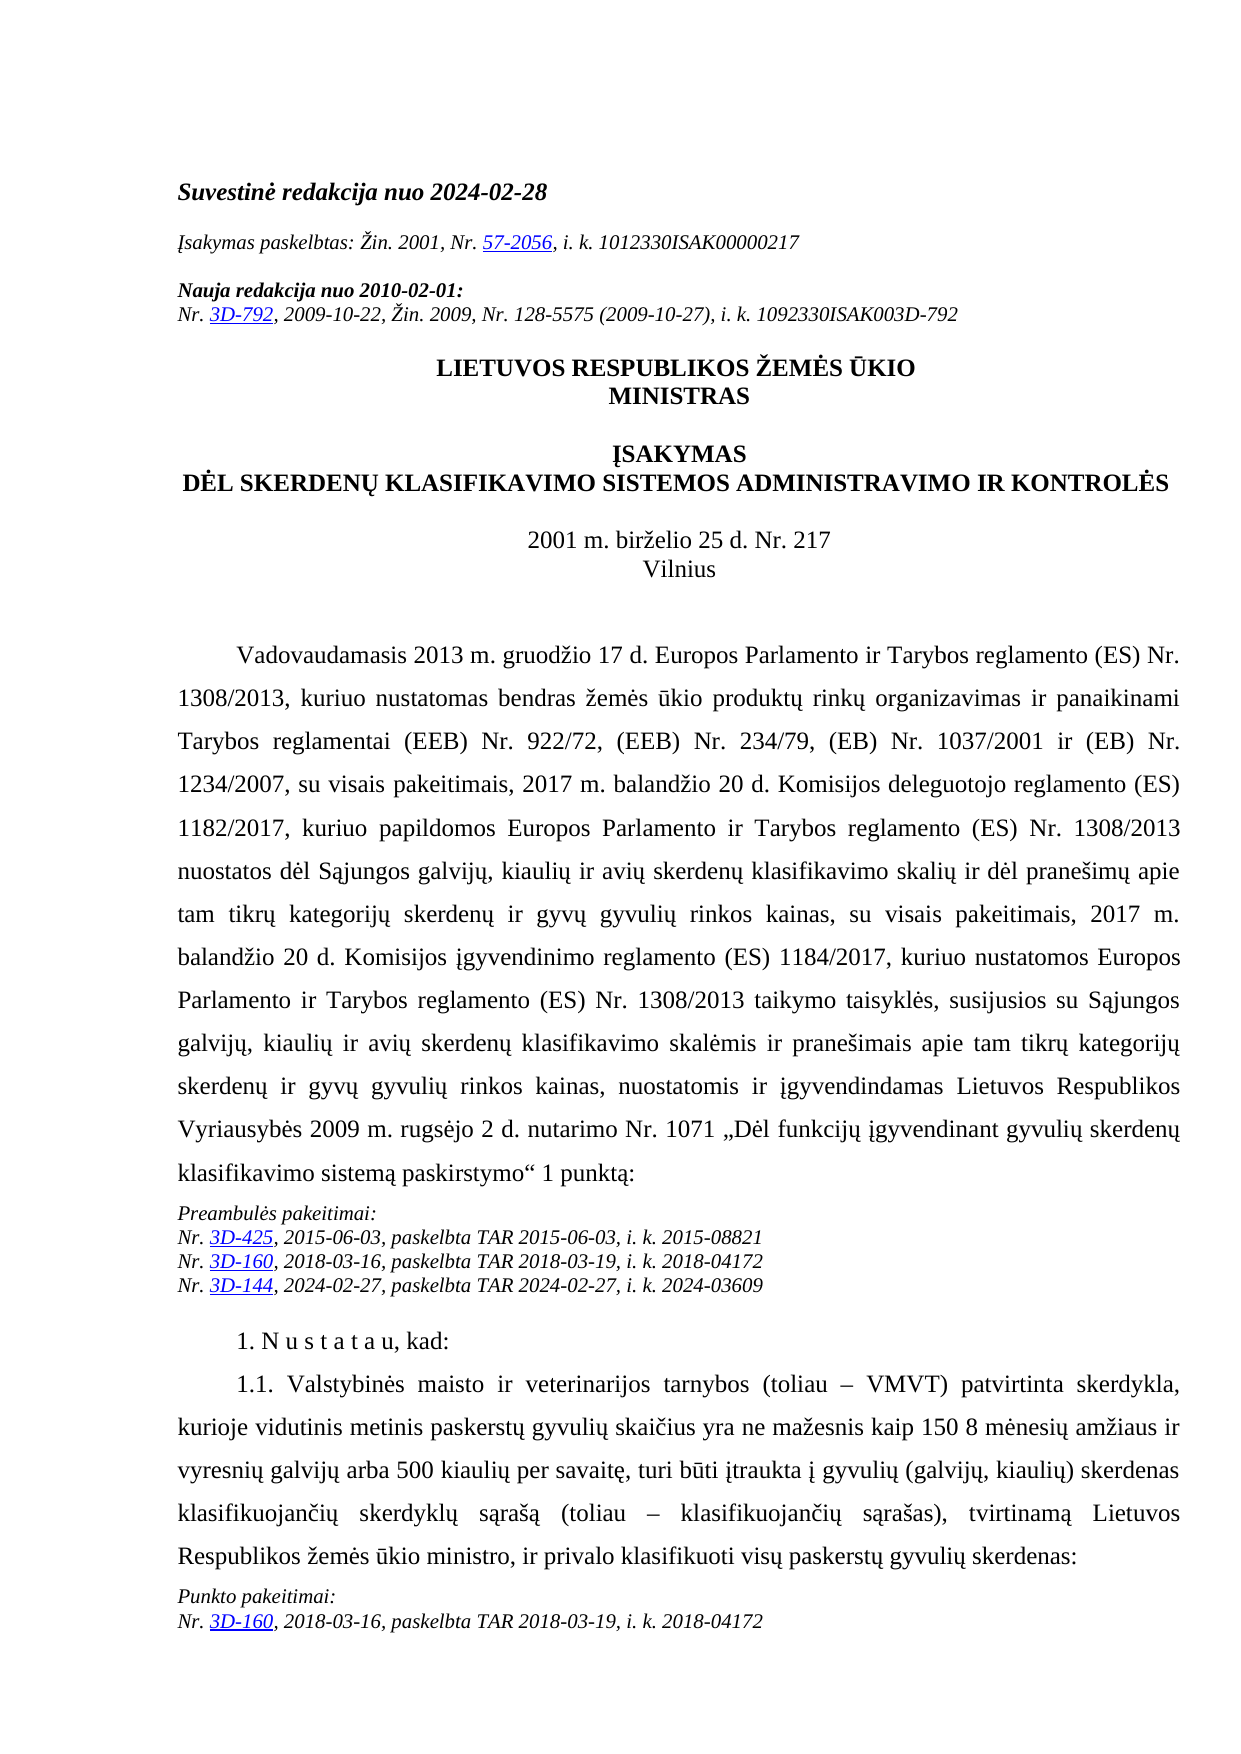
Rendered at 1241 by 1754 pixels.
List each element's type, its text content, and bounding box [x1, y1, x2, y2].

text Nr. 3D-792, 2009-10-22, Žin. 2009, Nr. 128-5575 (2009-10-27), i. k. 1092330ISAK003D-792 [177, 302, 1181, 326]
text Punkto pakeitimai: [177, 1584, 1181, 1608]
text Suvestinė redakcija nuo 2024-02-28 [177, 177, 1181, 206]
text Nr. 3D-160, 2018-03-16, paskelbta TAR 2018-03-19, i. k. 2018-04172 [177, 1608, 1181, 1633]
text Nr. 3D-425, 2015-06-03, paskelbta TAR 2015-06-03, i. k. 2015-08821 [177, 1225, 1181, 1249]
text LIETUVOS RESPUBLIKOS ŽEMĖS ŪKIO [177, 353, 1181, 381]
text Nr. 3D-144, 2024-02-27, paskelbta TAR 2024-02-27, i. k. 2024-03609 [177, 1273, 1181, 1297]
text 2001 m. birželio 25 d. Nr. 217 [177, 525, 1181, 554]
text Nauja redakcija nuo 2010-02-01: [177, 278, 1181, 302]
text Preambulės pakeitimai: [177, 1201, 1181, 1225]
text 1. N u s t a t a u, kad: [177, 1326, 1181, 1354]
text Nr. 3D-160, 2018-03-16, paskelbta TAR 2018-03-19, i. k. 2018-04172 [177, 1249, 1181, 1273]
text Vilnius [177, 554, 1181, 583]
text DĖL SKERDENŲ KLASIFIKAVIMO SISTEMOS ADMINISTRAVIMO IR KONTROLĖS [177, 468, 1181, 496]
text ĮSAKYMAS [177, 439, 1181, 468]
text 1.1. Valstybinės maisto ir veterinarijos tarnybos (toliau – VMVT) patvirtinta skerdykla, kurioje vidutinis metinis paskerstų gyvulių skaičius yra ne mažesnis kaip 150 8 mėnesių amžiaus ir vyresnių galvijų arba 500 kiaulių per savaitę, turi būti įtraukta į gyvulių (galvijų, kiaulių) skerdenas klasifikuojančių skerdyklų sąrašą (toliau – klasifikuojančių sąrašas), tvirtinamą Lietuvos Respublikos žemės ūkio ministro, ir privalo klasifikuoti visų paskerstų gyvulių skerdenas: [177, 1369, 1181, 1570]
text Vadovaudamasis 2013 m. gruodžio 17 d. Europos Parlamento ir Tarybos reglamento (ES) Nr. 1308/2013, kuriuo nustatomas bendras žemės ūkio produktų rinkų organizavimas ir panaikinami Tarybos reglamentai (EEB) Nr. 922/72, (EEB) Nr. 234/79, (EB) Nr. 1037/2001 ir (EB) Nr. 1234/2007, su visais pakeitimais, 2017 m. balandžio 20 d. Komisijos deleguotojo reglamento (ES) 1182/2017, kuriuo papildomos Europos Parlamento ir Tarybos reglamento (ES) Nr. 1308/2013 nuostatos dėl Sąjungos galvijų, kiaulių ir avių skerdenų klasifikavimo skalių ir dėl pranešimų apie tam tikrų kategorijų skerdenų ir gyvų gyvulių rinkos kainas, su visais pakeitimais, 2017 m. balandžio 20 d. Komisijos įgyvendinimo reglamento (ES) 1184/2017, kuriuo nustatomos Europos Parlamento ir Tarybos reglamento (ES) Nr. 1308/2013 taikymo taisyklės, susijusios su Sąjungos galvijų, kiaulių ir avių skerdenų klasifikavimo skalėmis ir pranešimais apie tam tikrų kategorijų skerdenų ir gyvų gyvulių rinkos kainas, nuostatomis ir įgyvendindamas Lietuvos Respublikos Vyriausybės 2009 m. rugsėjo 2 d. nutarimo Nr. 1071 „Dėl funkcijų įgyvendinant gyvulių skerdenų klasifikavimo sistemą paskirstymo“ 1 punktą: [177, 640, 1181, 1186]
text MINISTRAS [177, 381, 1181, 410]
text Įsakymas paskelbtas: Žin. 2001, Nr. 57-2056, i. k. 1012330ISAK00000217 [177, 230, 1181, 254]
